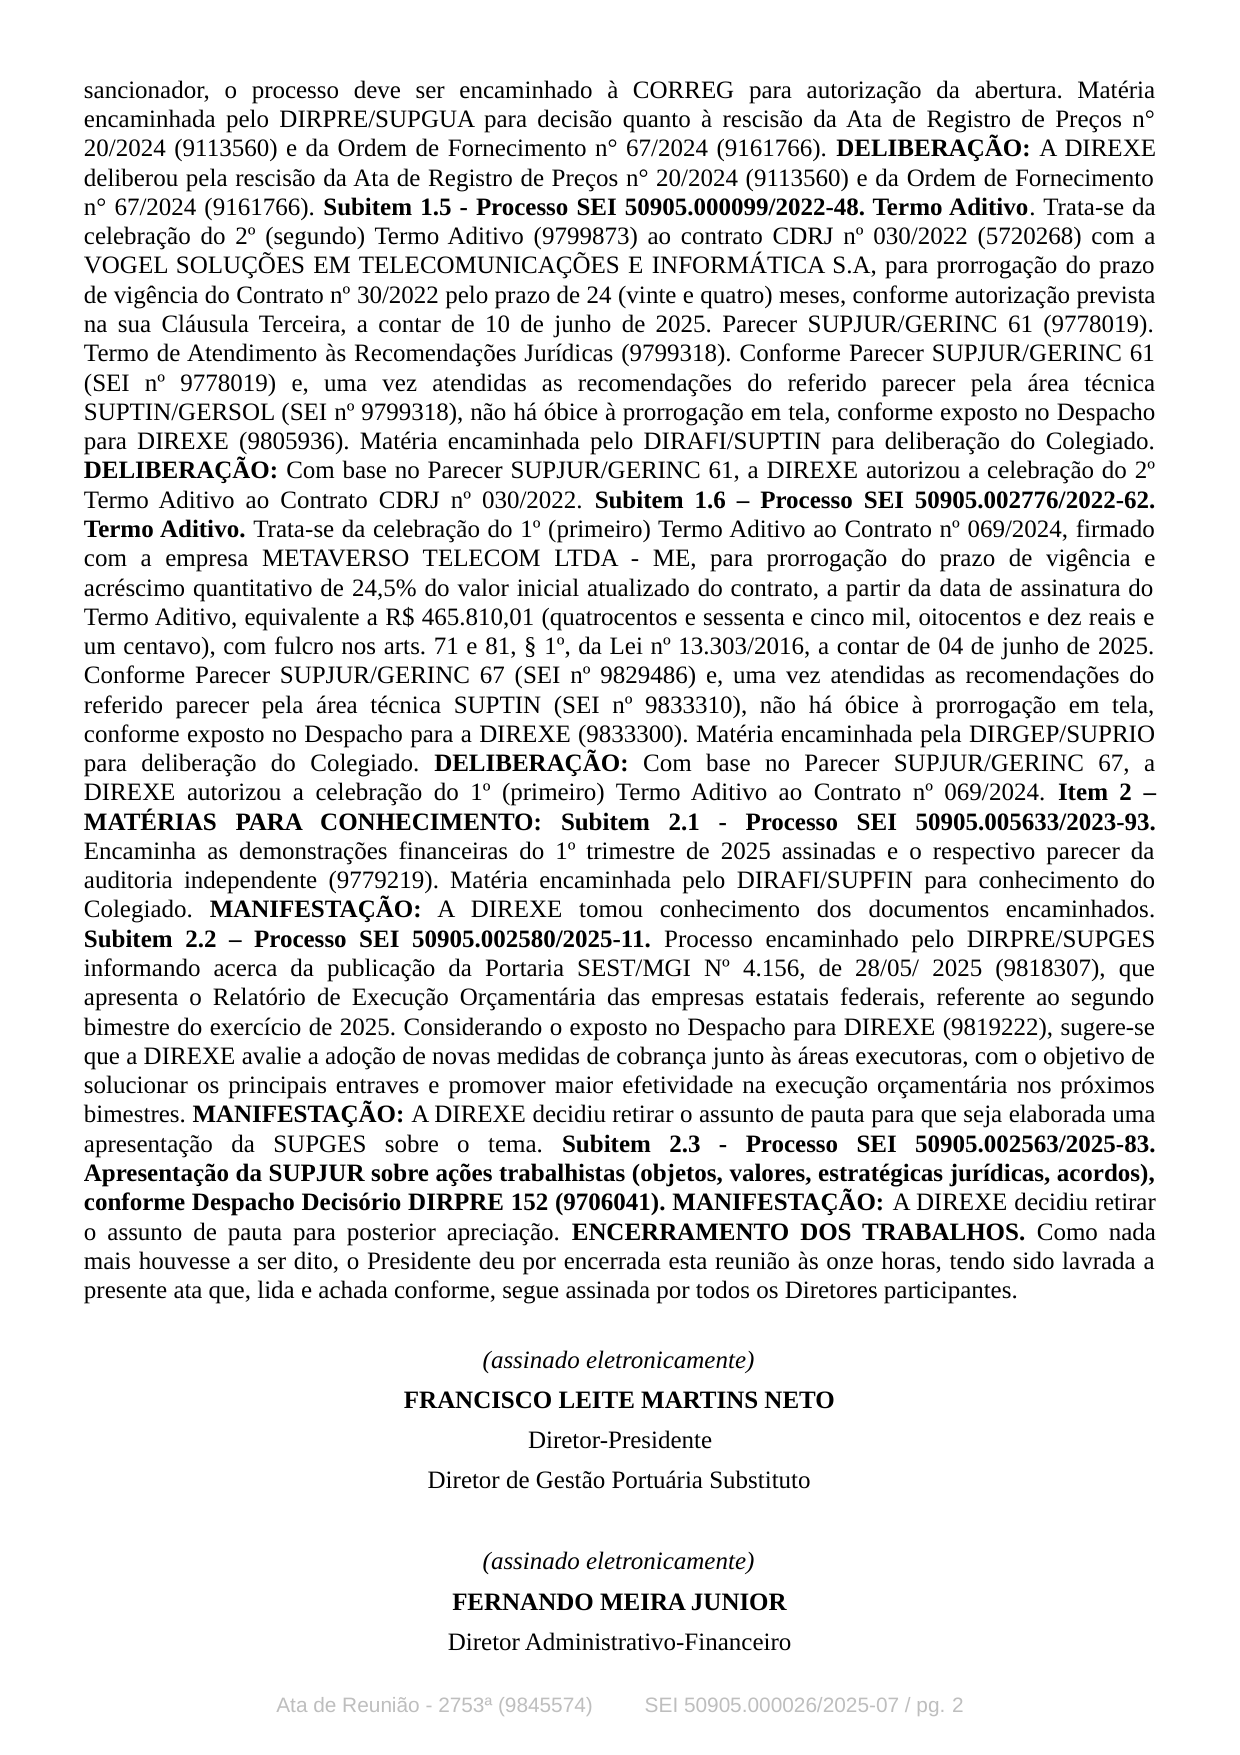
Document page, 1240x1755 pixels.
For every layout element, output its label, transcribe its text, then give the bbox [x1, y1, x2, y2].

text sancionador, o processo deve ser encaminhado à CORREG para autorização da abertura. Matéria encaminhada pelo DIRPRE/SUPGUA para decisão quanto à rescisão da Ata de Registro de Preços n° 20/2024 (9113560) e da Ordem de Fornecimento n° 67/2024 (9161766). DELIBERAÇÃO: A DIREXE deliberou pela rescisão da Ata de Registro de Preços n° 20/2024 (9113560) e da Ordem de Fornecimento n° 67/2024 (9161766). Subitem 1.5 - Processo SEI 50905.000099/2022-48. Termo Aditivo. Trata-se da celebração do 2º (segundo) Termo Aditivo (9799873) ao contrato CDRJ nº 030/2022 (5720268) com a VOGEL SOLUÇÕES EM TELECOMUNICAÇÕES E INFORMÁTICA S.A, para prorrogação do prazo de vigência do Contrato nº 30/2022 pelo prazo de 24 (vinte e quatro) meses, conforme autorização prevista na sua Cláusula Terceira, a contar de 10 de junho de 2025. Parecer SUPJUR/GERINC 61 (9778019). Termo de Atendimento às Recomendações Jurídicas (9799318). Conforme Parecer SUPJUR/GERINC 61 (SEI nº 9778019) e, uma vez atendidas as recomendações do referido parecer pela área técnica SUPTIN/GERSOL (SEI nº 9799318), não há óbice à prorrogação em tela, conforme exposto no Despacho para DIREXE (9805936). Matéria encaminhada pelo DIRAFI/SUPTIN para deliberação do Colegiado. DELIBERAÇÃO: Com base no Parecer SUPJUR/GERINC 61, a DIREXE autorizou a celebração do 2º Termo Aditivo ao Contrato CDRJ nº 030/2022. Subitem 1.6 – Processo SEI 50905.002776/2022-62. Termo Aditivo. Trata-se da celebração do 1º (primeiro) Termo Aditivo ao Contrato nº 069/2024, firmado com a empresa METAVERSO TELECOM LTDA - ME, para prorrogação do prazo de vigência e acréscimo quantitativo de 24,5% do valor inicial atualizado do contrato, a partir da data de assinatura do Termo Aditivo, equivalente a R$ 465.810,01 (quatrocentos e sessenta e cinco mil, oitocentos e dez reais e um centavo), com fulcro nos arts. 71 e 81, § 1º, da Lei nº 13.303/2016, a contar de 04 de junho de 2025. Conforme Parecer SUPJUR/GERINC 67 (SEI nº 9829486) e, uma vez atendidas as recomendações do referido parecer pela área técnica SUPTIN (SEI nº 9833310), não há óbice à prorrogação em tela, conforme exposto no Despacho para a DIREXE (9833300). Matéria encaminhada pela DIRGEP/SUPRIO para deliberação do Colegiado. DELIBERAÇÃO: Com base no Parecer SUPJUR/GERINC 67, a DIREXE autorizou a celebração do 1º (primeiro) Termo Aditivo ao Contrato nº 069/2024. Item 2 – MATÉRIAS PARA CONHECIMENTO: Subitem 2.1 - Processo SEI 50905.005633/2023-93. Encaminha as demonstrações financeiras do 1º trimestre de 2025 assinadas e o respectivo parecer da auditoria independente (9779219). Matéria encaminhada pelo DIRAFI/SUPFIN para conhecimento do Colegiado. MANIFESTAÇÃO: A DIREXE tomou conhecimento dos documentos encaminhados. Subitem 2.2 – Processo SEI 50905.002580/2025-11. Processo encaminhado pelo DIRPRE/SUPGES informando acerca da publicação da Portaria SEST/MGI Nº 4.156, de 28/05/ 2025 (9818307), que apresenta o Relatório de Execução Orçamentária das empresas estatais federais, referente ao segundo bimestre do exercício de 2025. Considerando o exposto no Despacho para DIREXE (9819222), sugere-se que a DIREXE avalie a adoção de novas medidas de cobrança junto às áreas executoras, com o objetivo de solucionar os principais entraves e promover maior efetividade na execução orçamentária nos próximos bimestres. MANIFESTAÇÃO: A DIREXE decidiu retirar o assunto de pauta para que seja elaborada uma apresentação da SUPGES sobre o tema. Subitem 2.3 - Processo SEI 50905.002563/2025-83. Apresentação da SUPJUR sobre ações trabalhistas (objetos, valores, estratégicas jurídicas, acordos), conforme Despacho Decisório DIRPRE 152 (9706041). MANIFESTAÇÃO: A DIREXE decidiu retirar o assunto de pauta para posterior apreciação. ENCERRAMENTO DOS TRABALHOS. Como nada mais houvesse a ser dito, o Presidente deu por encerrada esta reunião às onze horas, tendo sido lavrada a presente ata que, lida e achada conforme, segue assinada por todos os Diretores participantes. [84, 75, 1156, 1304]
text (assinado eletronicamente) [71, 1546, 1169, 1575]
text Diretor Administrativo-Financeiro [71, 1627, 1168, 1656]
text Diretor de Gestão Portuária Substituto [71, 1466, 1168, 1494]
text FRANCISCO LEITE MARTINS NETO [71, 1385, 1168, 1414]
text Diretor-Presidente [71, 1425, 1169, 1454]
text (assinado eletronicamente) [71, 1345, 1169, 1373]
text FERNANDO MEIRA JUNIOR [71, 1587, 1168, 1615]
